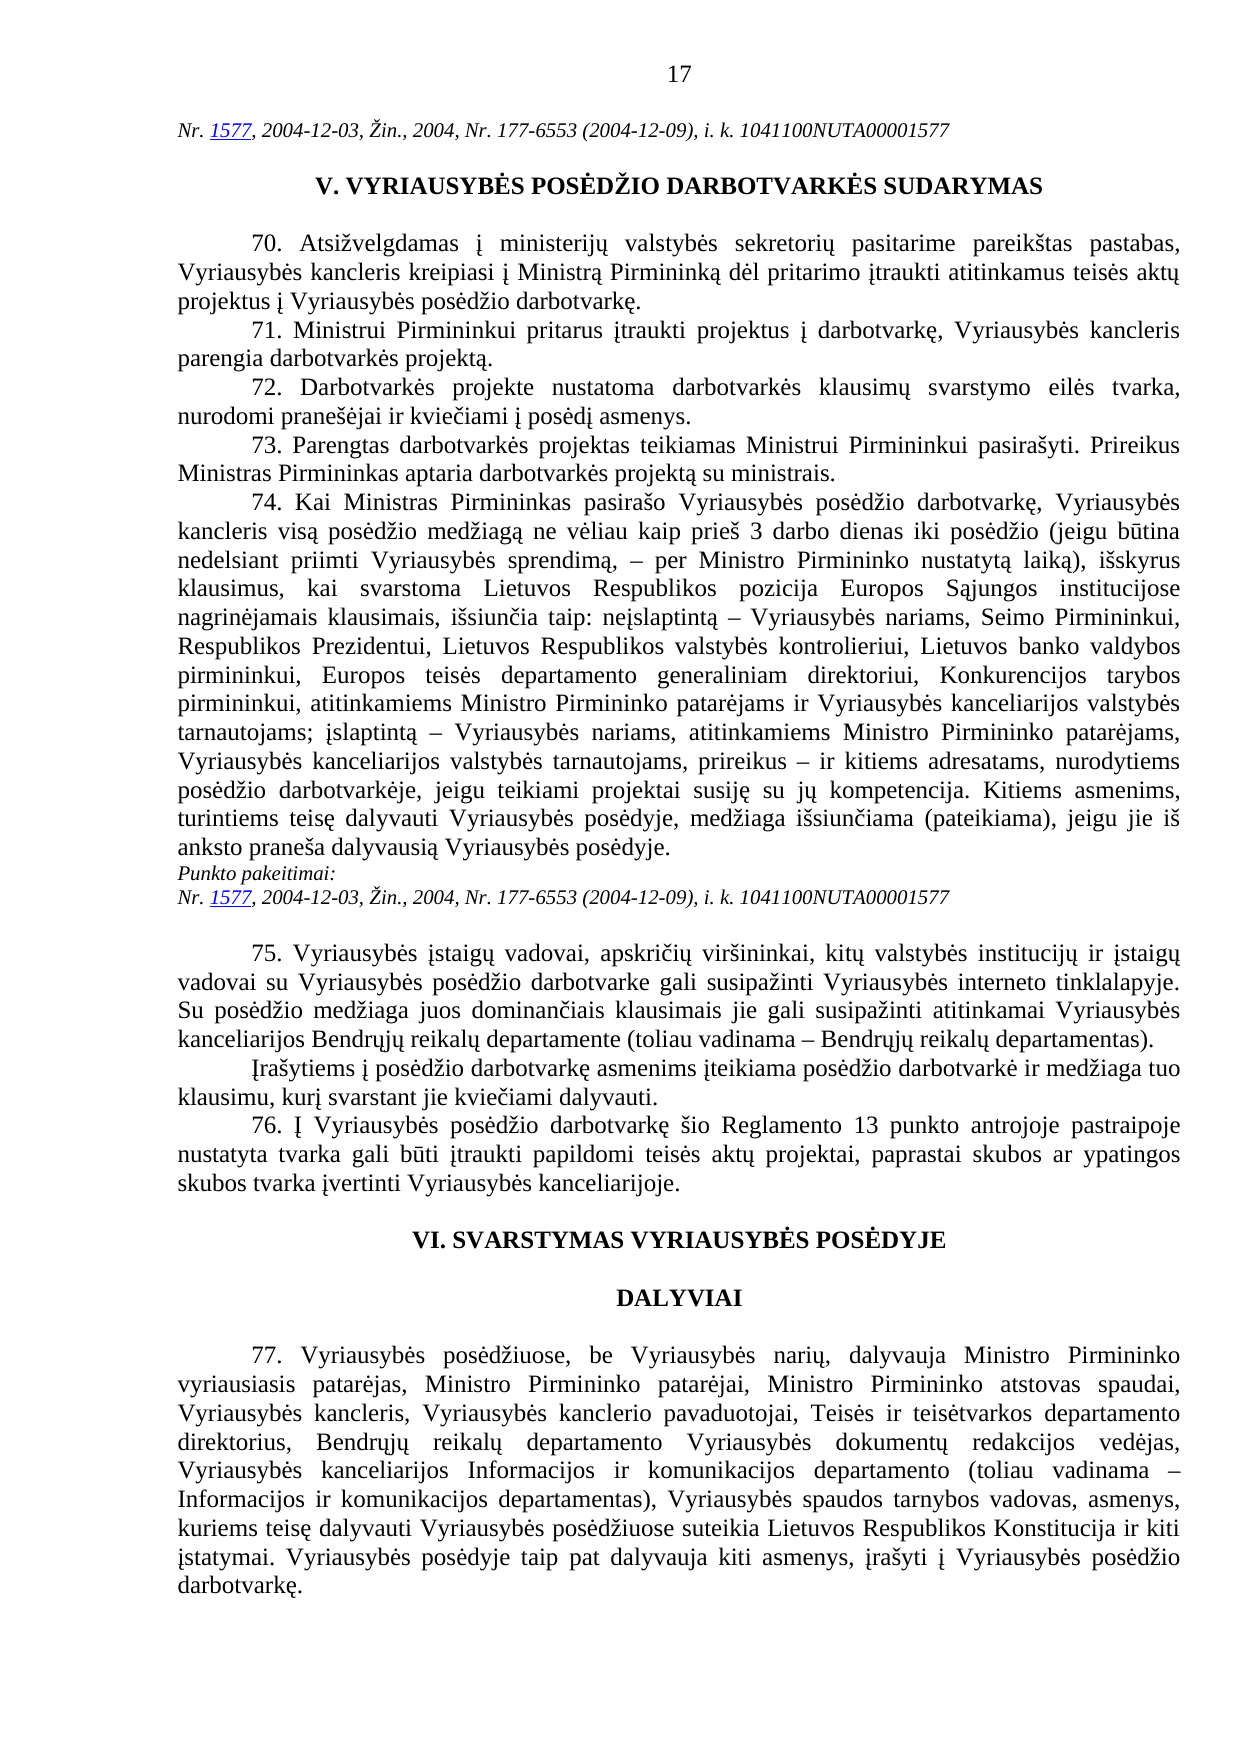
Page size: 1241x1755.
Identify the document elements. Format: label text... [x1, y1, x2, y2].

text 77. Vyriausybės posėdžiuose, be Vyriausybės narių, dalyvauja Ministro Pirmininko vyriausiasis patarėjas, Ministro Pirmininko patarėjai, Ministro Pirmininko atstovas spaudai, Vyriausybės kancleris, Vyriausybės kanclerio pavaduotojai, Teisės ir teisėtvarkos departamento direktorius, Bendrųjų reikalų departamento Vyriausybės dokumentų redakcijos vedėjas, Vyriausybės kanceliarijos Informacijos ir komunikacijos departamento (toliau vadinama – Informacijos ir komunikacijos departamentas), Vyriausybės spaudos tarnybos vadovas, asmenys, kuriems teisę dalyvauti Vyriausybės posėdžiuose suteikia Lietuvos Respublikos Konstitucija ir kiti įstatymai. Vyriausybės posėdyje taip pat dalyvauja kiti asmenys, įrašyti į Vyriausybės posėdžio darbotvarkę. [177, 1340, 1181, 1599]
text Nr. 1577, 2004-12-03, Žin., 2004, Nr. 177-6553 (2004-12-09), i. k. 1041100NUTA00001577 [177, 118, 1181, 142]
text 76. Į Vyriausybės posėdžio darbotvarkę šio Reglamento 13 punkto antrojoje pastraipoje nustatyta tvarka gali būti įtraukti papildomi teisės aktų projektai, paprastai skubos ar ypatingos skubos tvarka įvertinti Vyriausybės kanceliarijoje. [177, 1110, 1181, 1197]
text 72. Darbotvarkės projekte nustatoma darbotvarkės klausimų svarstymo eilės tvarka, nurodomi pranešėjai ir kviečiami į posėdį asmenys. [177, 372, 1181, 430]
text 74. Kai Ministras Pirmininkas pasirašo Vyriausybės posėdžio darbotvarkę, Vyriausybės kancleris visą posėdžio medžiagą ne vėliau kaip prieš 3 darbo dienas iki posėdžio (jeigu būtina nedelsiant priimti Vyriausybės sprendimą, – per Ministro Pirmininko nustatytą laiką), išskyrus klausimus, kai svarstoma Lietuvos Respublikos pozicija Europos Sąjungos institucijose nagrinėjamais klausimais, išsiunčia taip: neįslaptintą – Vyriausybės nariams, Seimo Pirmininkui, Respublikos Prezidentui, Lietuvos Respublikos valstybės kontrolieriui, Lietuvos banko valdybos pirmininkui, Europos teisės departamento generaliniam direktoriui, Konkurencijos tarybos pirmininkui, atitinkamiems Ministro Pirmininko patarėjams ir Vyriausybės kanceliarijos valstybės tarnautojams; įslaptintą – Vyriausybės nariams, atitinkamiems Ministro Pirmininko patarėjams, Vyriausybės kanceliarijos valstybės tarnautojams, prireikus – ir kitiems adresatams, nurodytiems posėdžio darbotvarkėje, jeigu teikiami projektai susiję su jų kompetencija. Kitiems asmenims, turintiems teisę dalyvauti Vyriausybės posėdyje, medžiaga išsiunčiama (pateikiama), jeigu jie iš anksto praneša dalyvausią Vyriausybės posėdyje. [177, 487, 1181, 861]
text DALYVIAI [177, 1283, 1181, 1312]
text Nr. 1577, 2004-12-03, Žin., 2004, Nr. 177-6553 (2004-12-09), i. k. 1041100NUTA00001577 [177, 885, 1181, 909]
text Punkto pakeitimai: [177, 861, 1181, 885]
text 75. Vyriausybės įstaigų vadovai, apskričių viršininkai, kitų valstybės institucijų ir įstaigų vadovai su Vyriausybės posėdžio darbotvarke gali susipažinti Vyriausybės interneto tinklalapyje. Su posėdžio medžiaga juos dominančiais klausimais jie gali susipažinti atitinkamai Vyriausybės kanceliarijos Bendrųjų reikalų departamente (toliau vadinama – Bendrųjų reikalų departamentas). [177, 938, 1181, 1053]
text VI. SVARSTYMAS VYRIAUSYBĖS POSĖDYJE [177, 1225, 1181, 1254]
text 73. Parengtas darbotvarkės projektas teikiamas Ministrui Pirmininkui pasirašyti. Prireikus Ministras Pirmininkas aptaria darbotvarkės projektą su ministrais. [177, 430, 1181, 487]
text V. VYRIAUSYBĖS POSĖDŽIO DARBOTVARKĖS SUDARYMAS [177, 171, 1181, 200]
text Įrašytiems į posėdžio darbotvarkę asmenims įteikiama posėdžio darbotvarkė ir medžiaga tuo klausimu, kurį svarstant jie kviečiami dalyvauti. [177, 1053, 1181, 1110]
text 71. Ministrui Pirmininkui pritarus įtraukti projektus į darbotvarkę, Vyriausybės kancleris parengia darbotvarkės projektą. [177, 315, 1181, 372]
text 70. Atsižvelgdamas į ministerijų valstybės sekretorių pasitarime pareikštas pastabas, Vyriausybės kancleris kreipiasi į Ministrą Pirmininką dėl pritarimo įtraukti atitinkamus teisės aktų projektus į Vyriausybės posėdžio darbotvarkę. [177, 228, 1181, 315]
